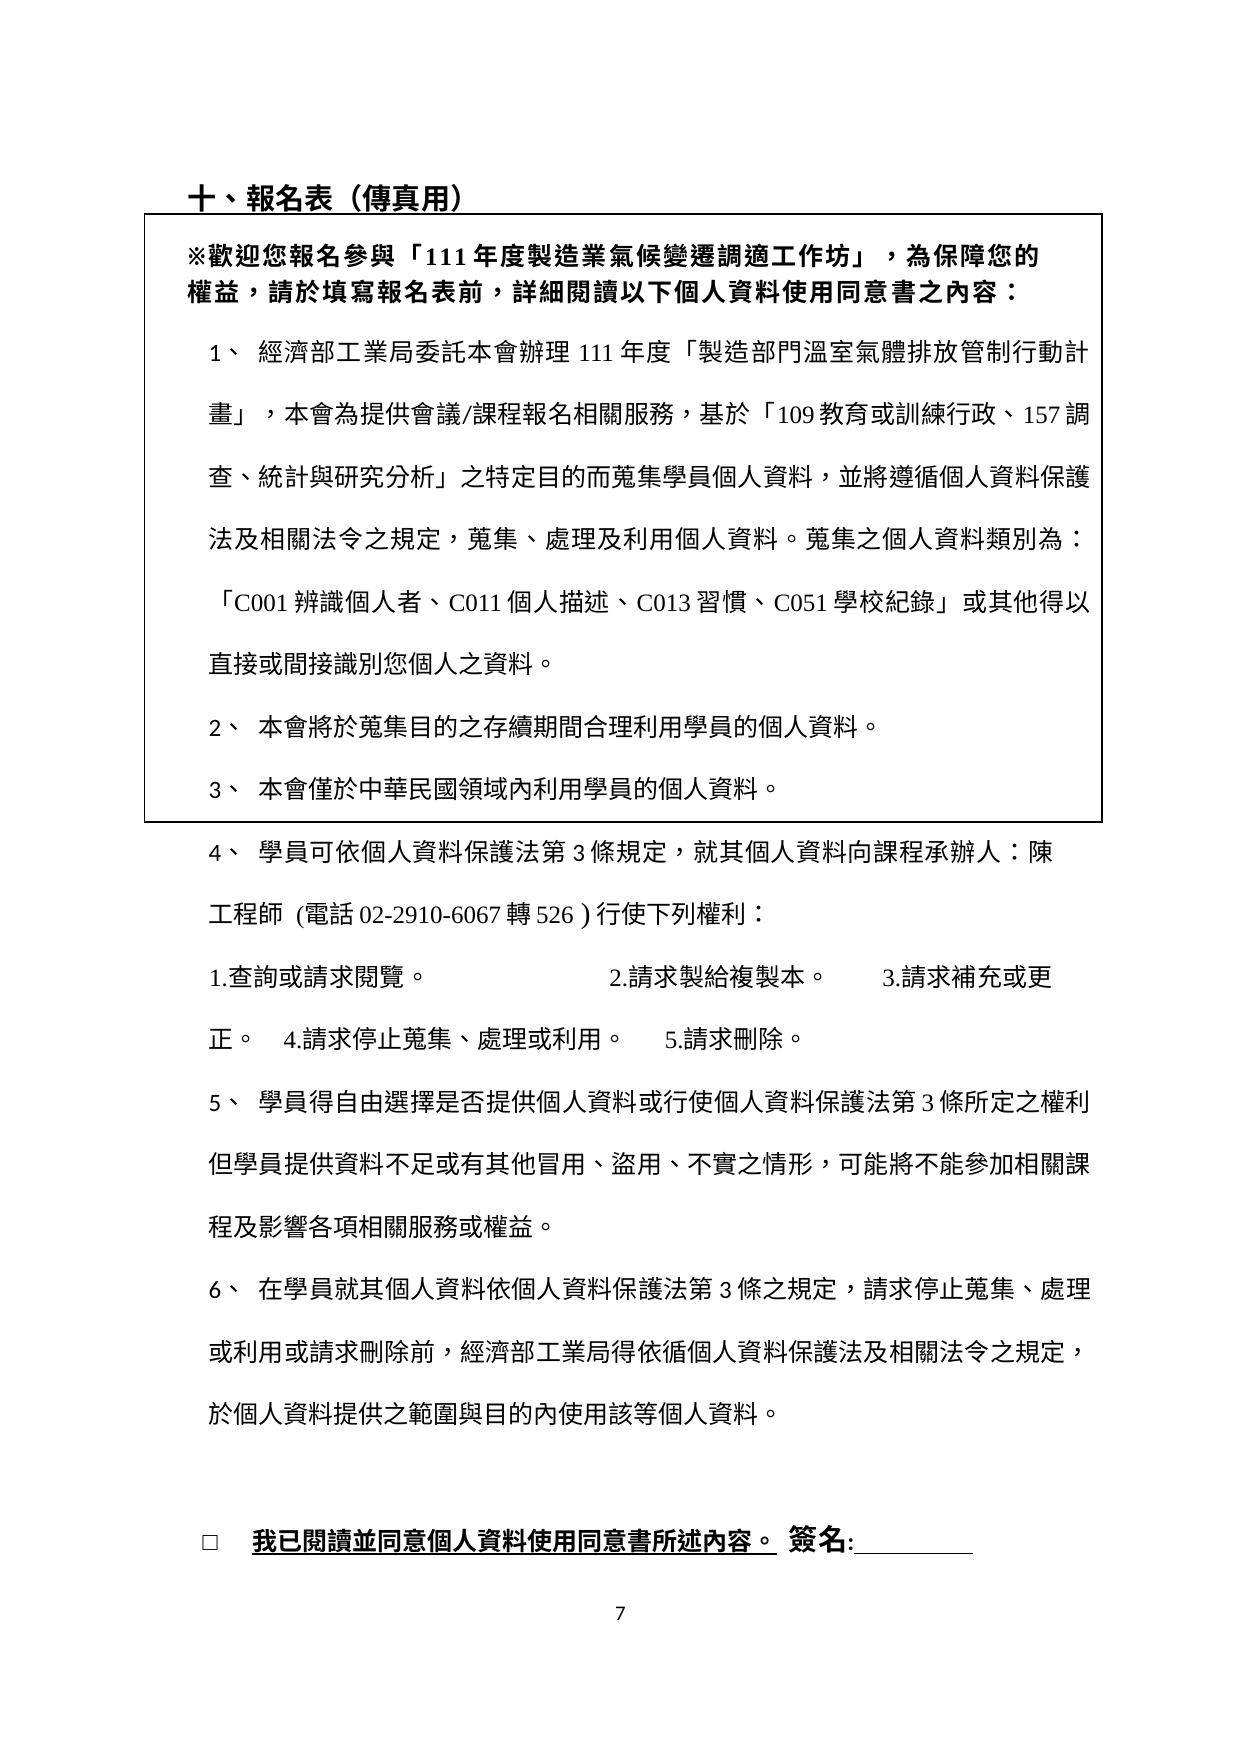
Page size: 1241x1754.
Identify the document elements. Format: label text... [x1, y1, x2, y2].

list 我已閱讀並同意個人資料使用同意書所述內容。 簽名: [202, 1496, 1076, 1559]
list 本會將於蒐集目的之存續期間合理利用學員的個人資料。 [208, 684, 1053, 746]
text 1.查詢或請求閱覽。 2.請求製給複製本。 3.請求補充或更正。 4.請求停止蒐集、處理或利用。 5.請求刪除。 [158, 934, 1053, 1059]
text ※歡迎您報名參與「111年度製造業氣候變遷調適工作坊」，為保障您的權益，請於填寫報名表前，詳細閱讀以下個人資料使用同意書之內容： [187, 236, 1053, 309]
list [208, 809, 1053, 821]
list 經濟部工業局委託本會辦理111年度「製造部門溫室氣體排放管制行動計畫」，本會為提供會議/課程報名相關服務，基於「109教育或訓練行政、157調查、統計與研究分析」之特定目的而蒐集學員個人資料，並將遵循個人資料保護法及相關法令之規定，蒐集、處理及利用個人資料。蒐集之個人資料類別為：「C001辨識個人者、C011個人描述、C013習慣、C051學校紀錄」或其他得以直接或間接識別您個人之資料。 [208, 309, 1091, 684]
text 十、報名表（傳真用） [187, 175, 1053, 213]
list 學員得自由選擇是否提供個人資料或行使個人資料保護法第3條所定之權利，但學員提供資料不足或有其他冒用、盜用、不實之情形，可能將不能參加相關課程及影響各項相關服務或權益。 [208, 1059, 1091, 1246]
list 在學員就其個人資料依個人資料保護法第3條之規定，請求停止蒐集、處理或利用或請求刪除前，經濟部工業局得依循個人資料保護法及相關法令之規定，於個人資料提供之範圍與目的內使用該等個人資料。 [208, 1246, 1091, 1434]
list 本會僅於中華民國領域內利用學員的個人資料。 [208, 746, 1053, 809]
list 學員可依個人資料保護法第3條規定，就其個人資料向課程承辦人：陳工程師 (電話02-2910-6067轉526 ) 行使下列權利： [208, 823, 1053, 934]
